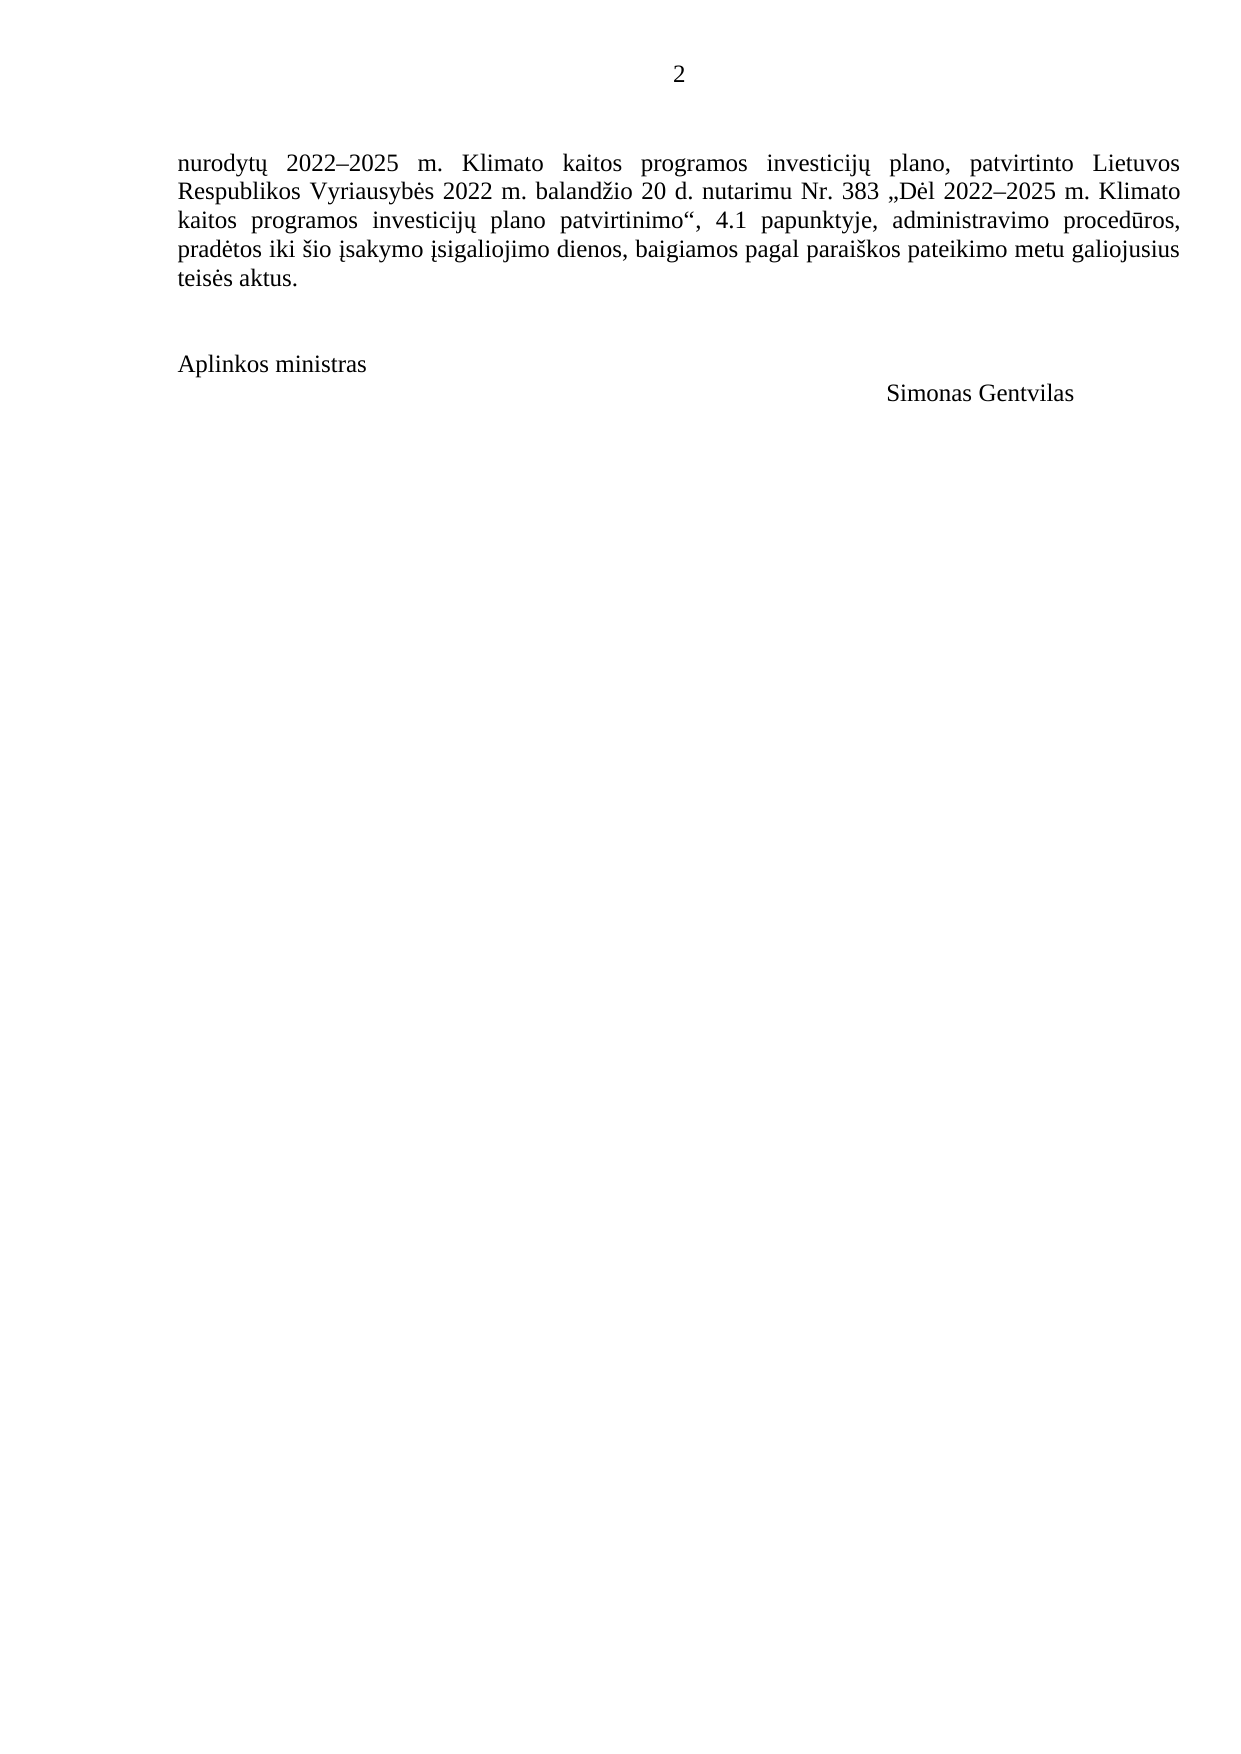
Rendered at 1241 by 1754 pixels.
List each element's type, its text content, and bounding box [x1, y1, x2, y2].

text nurodytų 2022–2025 m. Klimato kaitos programos investicijų plano, patvirtinto Lietuvos Respublikos Vyriausybės 2022 m. balandžio 20 d. nutarimu Nr. 383 „Dėl 2022–2025 m. Klimato kaitos programos investicijų plano patvirtinimo“, 4.1 papunktyje, administravimo procedūros, pradėtos iki šio įsakymo įsigaliojimo dienos, baigiamos pagal paraiškos pateikimo metu galiojusius teisės aktus. [177, 148, 1181, 291]
text Aplinkos ministras Simonas Gentvilas [177, 349, 1181, 406]
